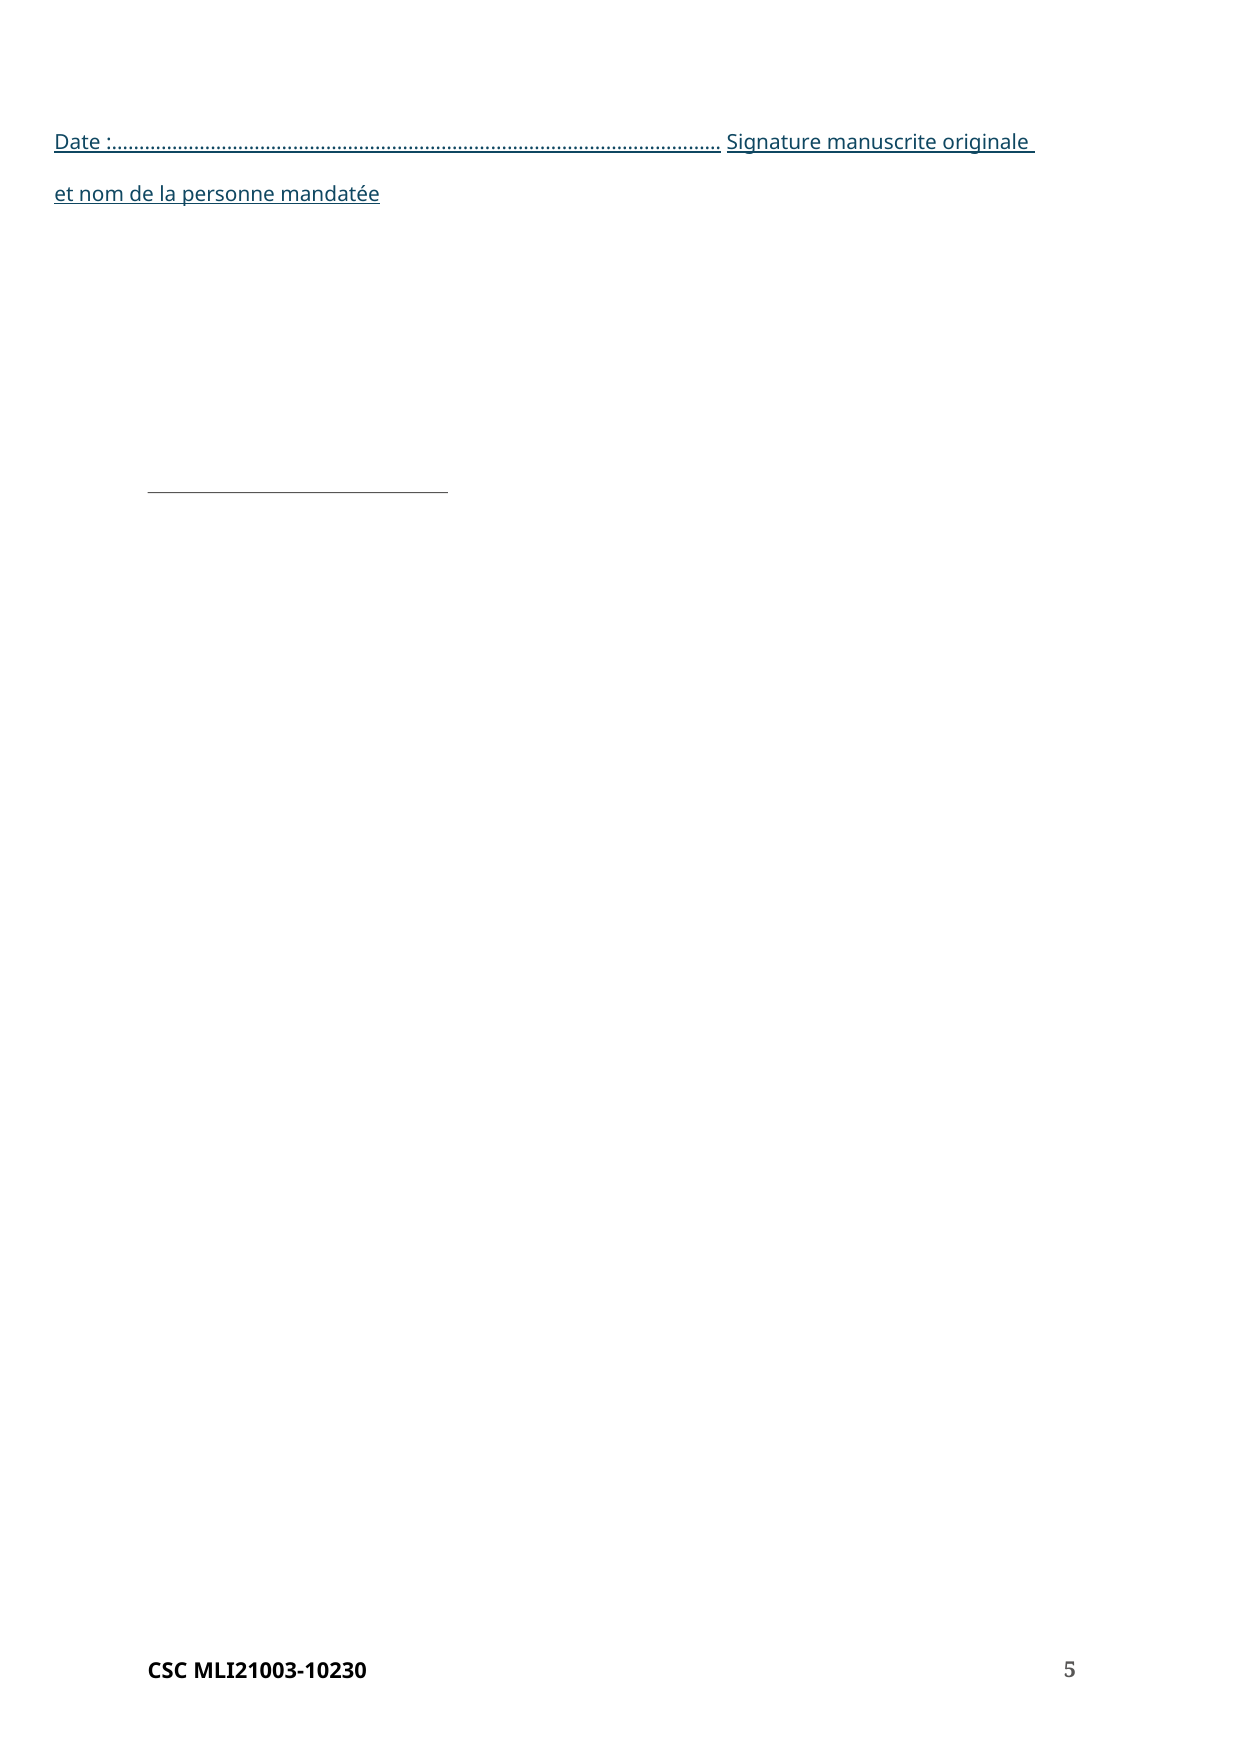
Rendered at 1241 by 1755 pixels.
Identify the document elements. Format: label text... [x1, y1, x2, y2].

subtitle Date :………………………………………………………………………………………………… Signature manuscrite originale et nom de la personne mandatée [54, 127, 1047, 207]
